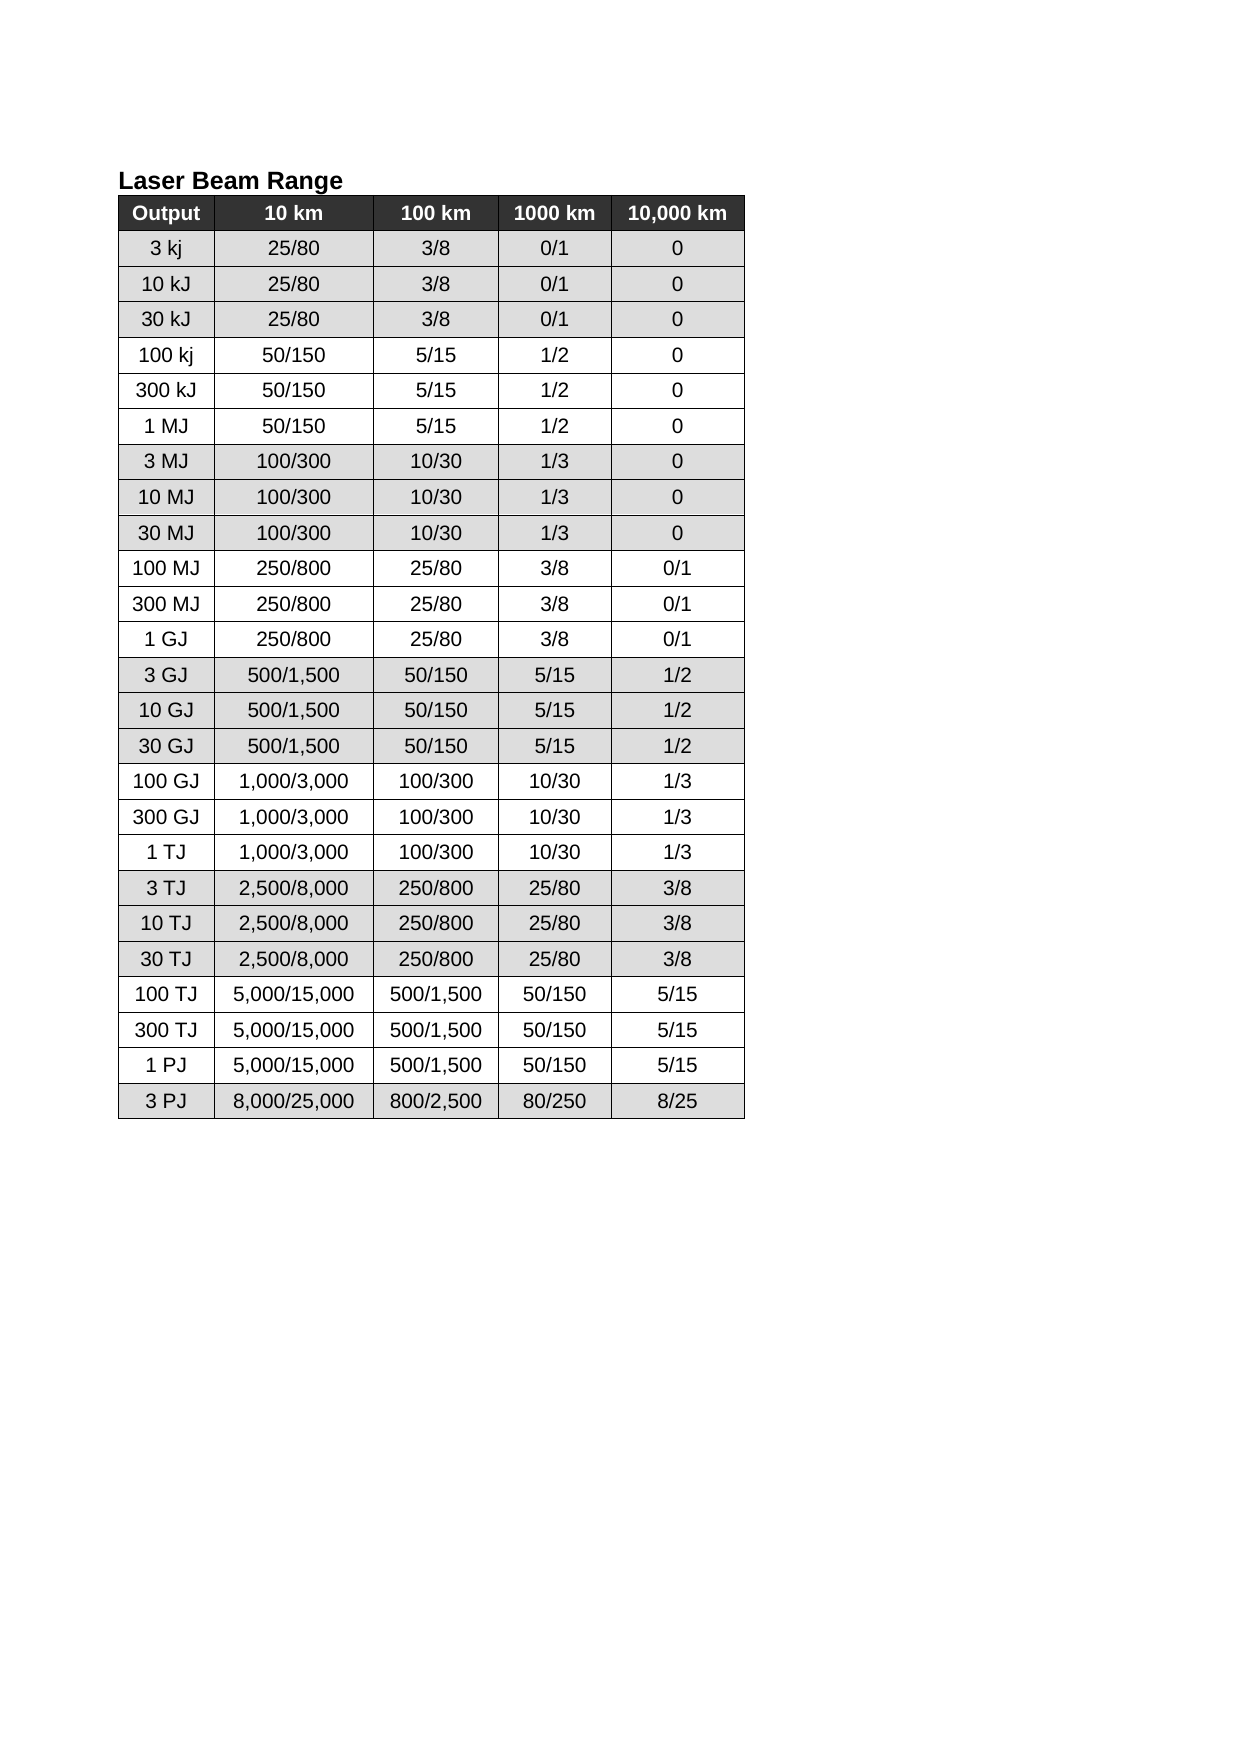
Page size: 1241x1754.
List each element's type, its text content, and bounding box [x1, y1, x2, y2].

table_cell 10 TJ [119, 906, 214, 941]
table_cell 5,000/15,000 [215, 1013, 373, 1047]
table_header Output [119, 196, 214, 230]
text Laser Beam Range [118, 166, 1122, 195]
table_cell 50/150 [374, 693, 498, 728]
table_cell 5,000/15,000 [215, 1048, 373, 1083]
table_cell 5/15 [374, 338, 498, 372]
table_cell 0 [612, 409, 744, 443]
table_cell 3 MJ [119, 445, 214, 479]
table_cell 80/250 [499, 1084, 611, 1118]
table_cell 300 GJ [119, 800, 214, 834]
table_cell 2,500/8,000 [215, 906, 373, 941]
table_cell 25/80 [215, 302, 373, 337]
table_cell 25/80 [374, 587, 498, 621]
table_cell 30 kJ [119, 302, 214, 337]
table_cell 1/2 [499, 374, 611, 408]
table_cell 50/150 [499, 1048, 611, 1083]
table_cell 1,000/3,000 [215, 800, 373, 834]
table_cell 250/800 [374, 942, 498, 976]
table_cell 10 kJ [119, 267, 214, 301]
table_cell 2,500/8,000 [215, 942, 373, 976]
table_cell 500/1,500 [374, 977, 498, 1012]
table_cell 3 TJ [119, 871, 214, 905]
table_cell 50/150 [215, 409, 373, 443]
table_cell 25/80 [374, 622, 498, 657]
table_cell 3/8 [374, 267, 498, 301]
table_cell 3 GJ [119, 658, 214, 692]
table_cell 10/30 [374, 445, 498, 479]
table_cell 1/2 [612, 658, 744, 692]
table_cell 100/300 [215, 480, 373, 514]
table_cell 1,000/3,000 [215, 764, 373, 799]
table_cell 5/15 [374, 374, 498, 408]
table_cell 50/150 [215, 374, 373, 408]
table_cell 1 PJ [119, 1048, 214, 1083]
table_cell 3/8 [612, 871, 744, 905]
table_cell 250/800 [215, 587, 373, 621]
table_cell 1/2 [499, 409, 611, 443]
table_cell 100/300 [374, 800, 498, 834]
table_cell 100 kj [119, 338, 214, 372]
table_cell 5/15 [499, 693, 611, 728]
table_cell 300 kJ [119, 374, 214, 408]
table_cell 250/800 [215, 622, 373, 657]
table_cell 0 [612, 516, 744, 550]
table_cell 0/1 [499, 302, 611, 337]
table_cell 3/8 [612, 942, 744, 976]
table_cell 50/150 [374, 658, 498, 692]
table_cell 1/3 [499, 516, 611, 550]
table_header 10 km [215, 196, 373, 230]
table_cell 10/30 [499, 764, 611, 799]
table_cell 0 [612, 480, 744, 514]
table_cell 250/800 [215, 551, 373, 586]
table_cell 50/150 [499, 1013, 611, 1047]
table_cell 10/30 [374, 480, 498, 514]
table_cell 0/1 [612, 551, 744, 586]
table_cell 50/150 [215, 338, 373, 372]
table_cell 1/2 [499, 338, 611, 372]
table_cell 2,500/8,000 [215, 871, 373, 905]
table_cell 3/8 [374, 231, 498, 266]
table_cell 5/15 [612, 1013, 744, 1047]
table_cell 1/3 [612, 835, 744, 870]
table_cell 25/80 [215, 267, 373, 301]
table_cell 8/25 [612, 1084, 744, 1118]
table_cell 100 GJ [119, 764, 214, 799]
table_cell 50/150 [499, 977, 611, 1012]
table_cell 1/3 [612, 800, 744, 834]
table_cell 1/3 [499, 480, 611, 514]
table_cell 0/1 [612, 622, 744, 657]
table_cell 3/8 [612, 906, 744, 941]
table_cell 10 MJ [119, 480, 214, 514]
table_cell 0 [612, 445, 744, 479]
table_cell 0/1 [612, 587, 744, 621]
table_cell 0 [612, 302, 744, 337]
table_cell 10/30 [499, 800, 611, 834]
table_cell 1/3 [612, 764, 744, 799]
table_cell 500/1,500 [215, 729, 373, 763]
table_cell 1 TJ [119, 835, 214, 870]
table_cell 800/2,500 [374, 1084, 498, 1118]
table_cell 250/800 [374, 906, 498, 941]
table_cell 0/1 [499, 231, 611, 266]
table_cell 0/1 [499, 267, 611, 301]
table_cell 10 GJ [119, 693, 214, 728]
table_cell 1,000/3,000 [215, 835, 373, 870]
table_cell 100/300 [215, 516, 373, 550]
table_cell 3 kj [119, 231, 214, 266]
table_cell 5,000/15,000 [215, 977, 373, 1012]
table_cell 5/15 [612, 977, 744, 1012]
table_cell 3/8 [499, 587, 611, 621]
table_cell 0 [612, 374, 744, 408]
table_header 1000 km [499, 196, 611, 230]
table_cell 3 PJ [119, 1084, 214, 1118]
table_cell 5/15 [374, 409, 498, 443]
table_cell 0 [612, 338, 744, 372]
table_cell 30 GJ [119, 729, 214, 763]
table_header 10,000 km [612, 196, 744, 230]
table_cell 30 TJ [119, 942, 214, 976]
table_cell 0 [612, 267, 744, 301]
table_cell 250/800 [374, 871, 498, 905]
table_cell 500/1,500 [374, 1013, 498, 1047]
table_cell 50/150 [374, 729, 498, 763]
table_cell 5/15 [499, 658, 611, 692]
table_cell 1 MJ [119, 409, 214, 443]
table_cell 500/1,500 [215, 693, 373, 728]
table_cell 30 MJ [119, 516, 214, 550]
table_cell 500/1,500 [374, 1048, 498, 1083]
table_cell 3/8 [499, 622, 611, 657]
table_cell 1/3 [499, 445, 611, 479]
table_cell 300 TJ [119, 1013, 214, 1047]
table_cell 25/80 [499, 871, 611, 905]
table_cell 100 TJ [119, 977, 214, 1012]
table_cell 8,000/25,000 [215, 1084, 373, 1118]
table_header 100 km [374, 196, 498, 230]
table_cell 100 MJ [119, 551, 214, 586]
table_cell 10/30 [499, 835, 611, 870]
table_cell 0 [612, 231, 744, 266]
table_cell 1/2 [612, 693, 744, 728]
table_cell 25/80 [374, 551, 498, 586]
table_cell 500/1,500 [215, 658, 373, 692]
table_cell 100/300 [374, 764, 498, 799]
table_cell 300 MJ [119, 587, 214, 621]
table_cell 1 GJ [119, 622, 214, 657]
table_cell 5/15 [612, 1048, 744, 1083]
table_cell 100/300 [374, 835, 498, 870]
table_cell 25/80 [215, 231, 373, 266]
table_cell 1/2 [612, 729, 744, 763]
table_cell 3/8 [374, 302, 498, 337]
table_cell 5/15 [499, 729, 611, 763]
table_cell 3/8 [499, 551, 611, 586]
table_cell 25/80 [499, 906, 611, 941]
table_cell 10/30 [374, 516, 498, 550]
table_cell 100/300 [215, 445, 373, 479]
table_cell 25/80 [499, 942, 611, 976]
